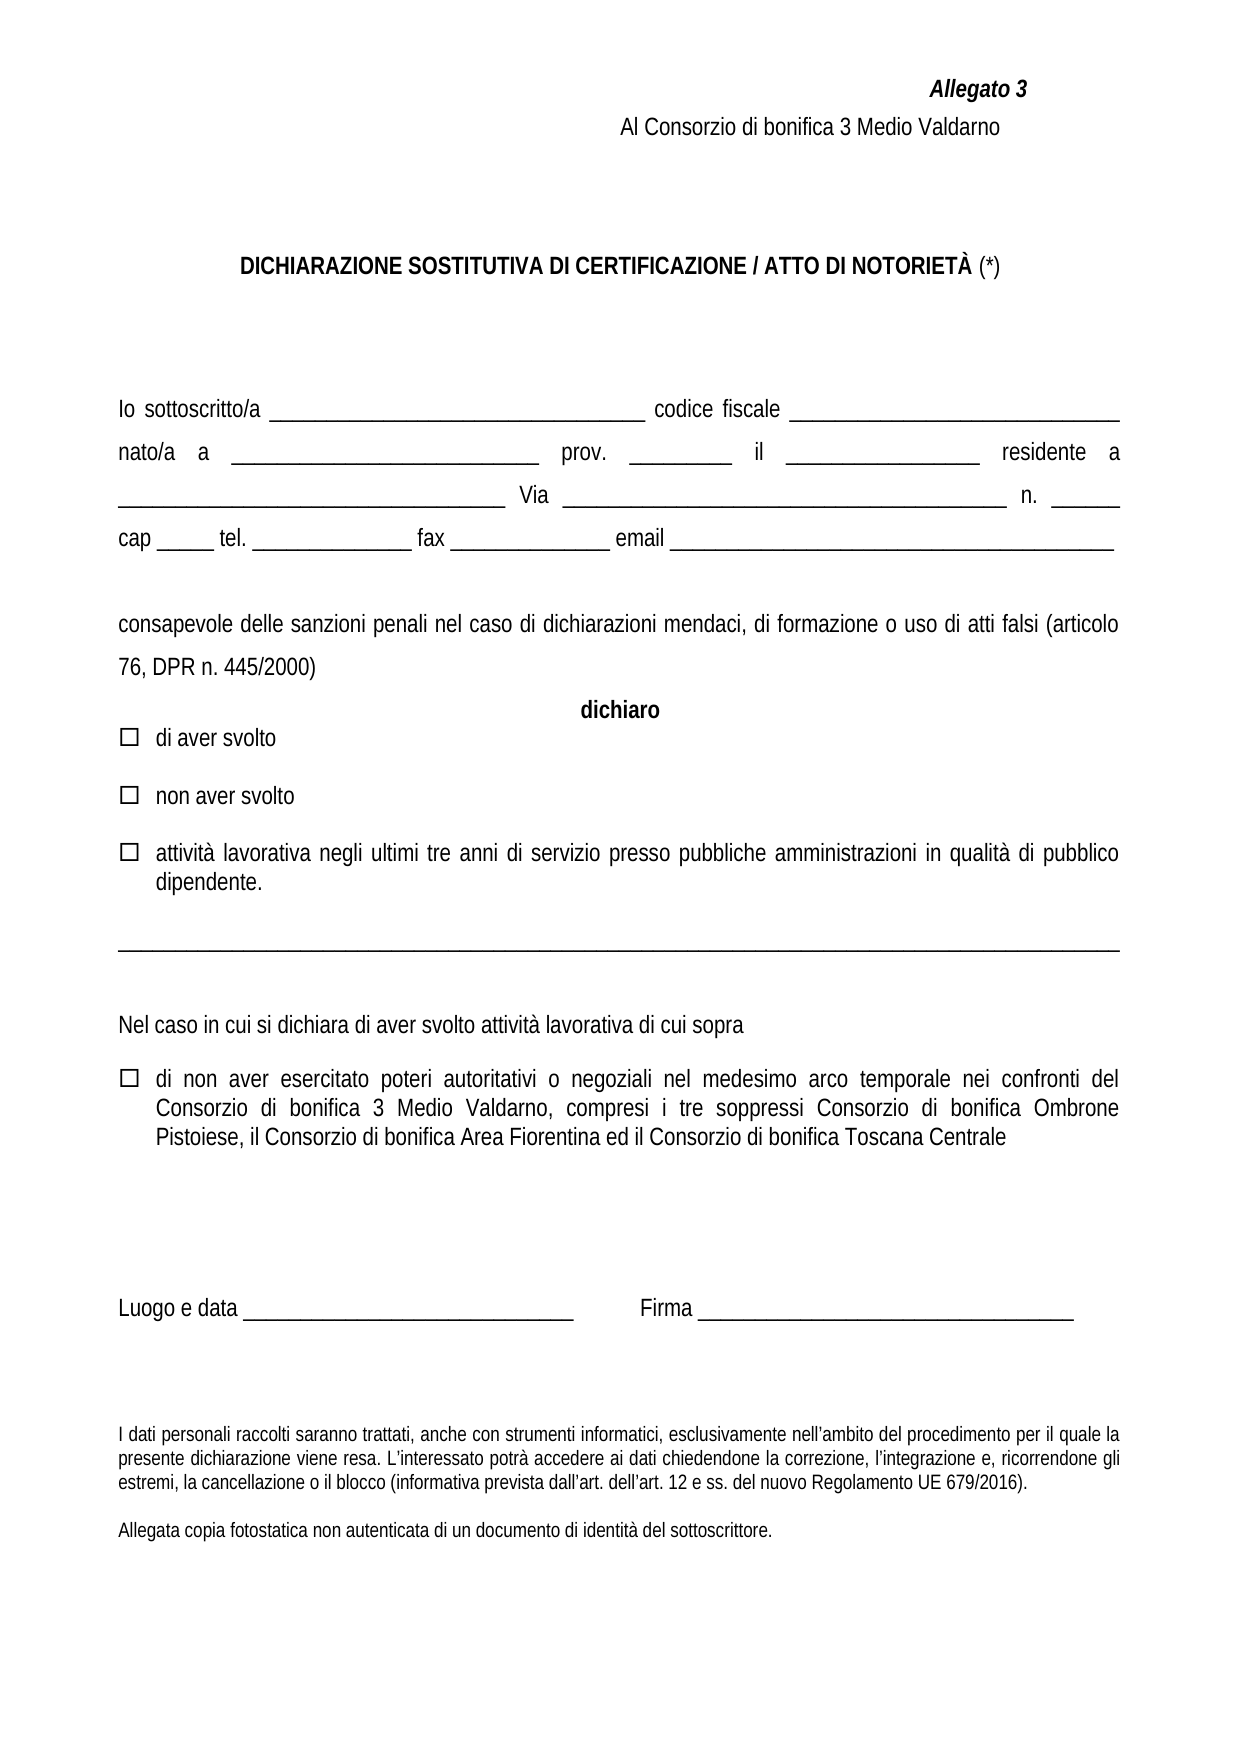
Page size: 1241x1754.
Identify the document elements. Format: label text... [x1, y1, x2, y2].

text Luogo e data _____________________________ Firma _________________________________ [118, 1293, 1122, 1322]
text DICHIARAZIONE SOSTITUTIVA DI CERTIFICAZIONE / ATTO DI NOTORIETÀ (*) [118, 251, 1122, 280]
text I dati personali raccolti saranno trattati, anche con strumenti informatici, esclusivamente nell’ambito del procedimento per il quale la presente dichiarazione viene resa. L’interessato potrà accedere ai dati chiedendone la correzione, l’integrazione e, ricorrendone gli estremi, la cancellazione o il blocco (informativa prevista dall’art. dell’art. 12 e ss. del nuovo Regolamento UE 679/2016). [118, 1422, 1122, 1494]
text Allegata copia fotostatica non autenticata di un documento di identità del sottoscrittore. [118, 1518, 1122, 1542]
text dichiaro [118, 695, 1122, 723]
list di non aver esercitato poteri autoritativi o negoziali nel medesimo arco temporale nei confronti del Consorzio di bonifica 3 Medio Valdarno, compresi i tre soppressi Consorzio di bonifica Ombrone Pistoiese, il Consorzio di bonifica Area Fiorentina ed il Consorzio di bonifica Toscana Centrale [118, 1064, 1122, 1150]
text consapevole delle sanzioni penali nel caso di dichiarazioni mendaci, di formazione o uso di atti falsi (articolo 76, DPR n. 445/2000) [118, 609, 1122, 680]
list non aver svolto [118, 781, 1122, 810]
text ________________________________________________________________________________________ [118, 924, 1122, 953]
text Nel caso in cui si dichiara di aver svolto attività lavorativa di cui sopra [118, 1010, 1122, 1039]
text Io sottoscritto/a _________________________________ codice fiscale _____________________________ nato/a a ___________________________ prov. _________ il _________________ residente a __________________________________ Via _______________________________________ n. ______ cap _____ tel. ______________ fax ______________ email _______________________________________ [118, 394, 1122, 552]
text Al Consorzio di bonifica 3 Medio Valdarno [620, 112, 1122, 141]
list di aver svolto [118, 723, 1122, 752]
list attività lavorativa negli ultimi tre anni di servizio presso pubbliche amministrazioni in qualità di pubblico dipendente. [118, 838, 1122, 896]
